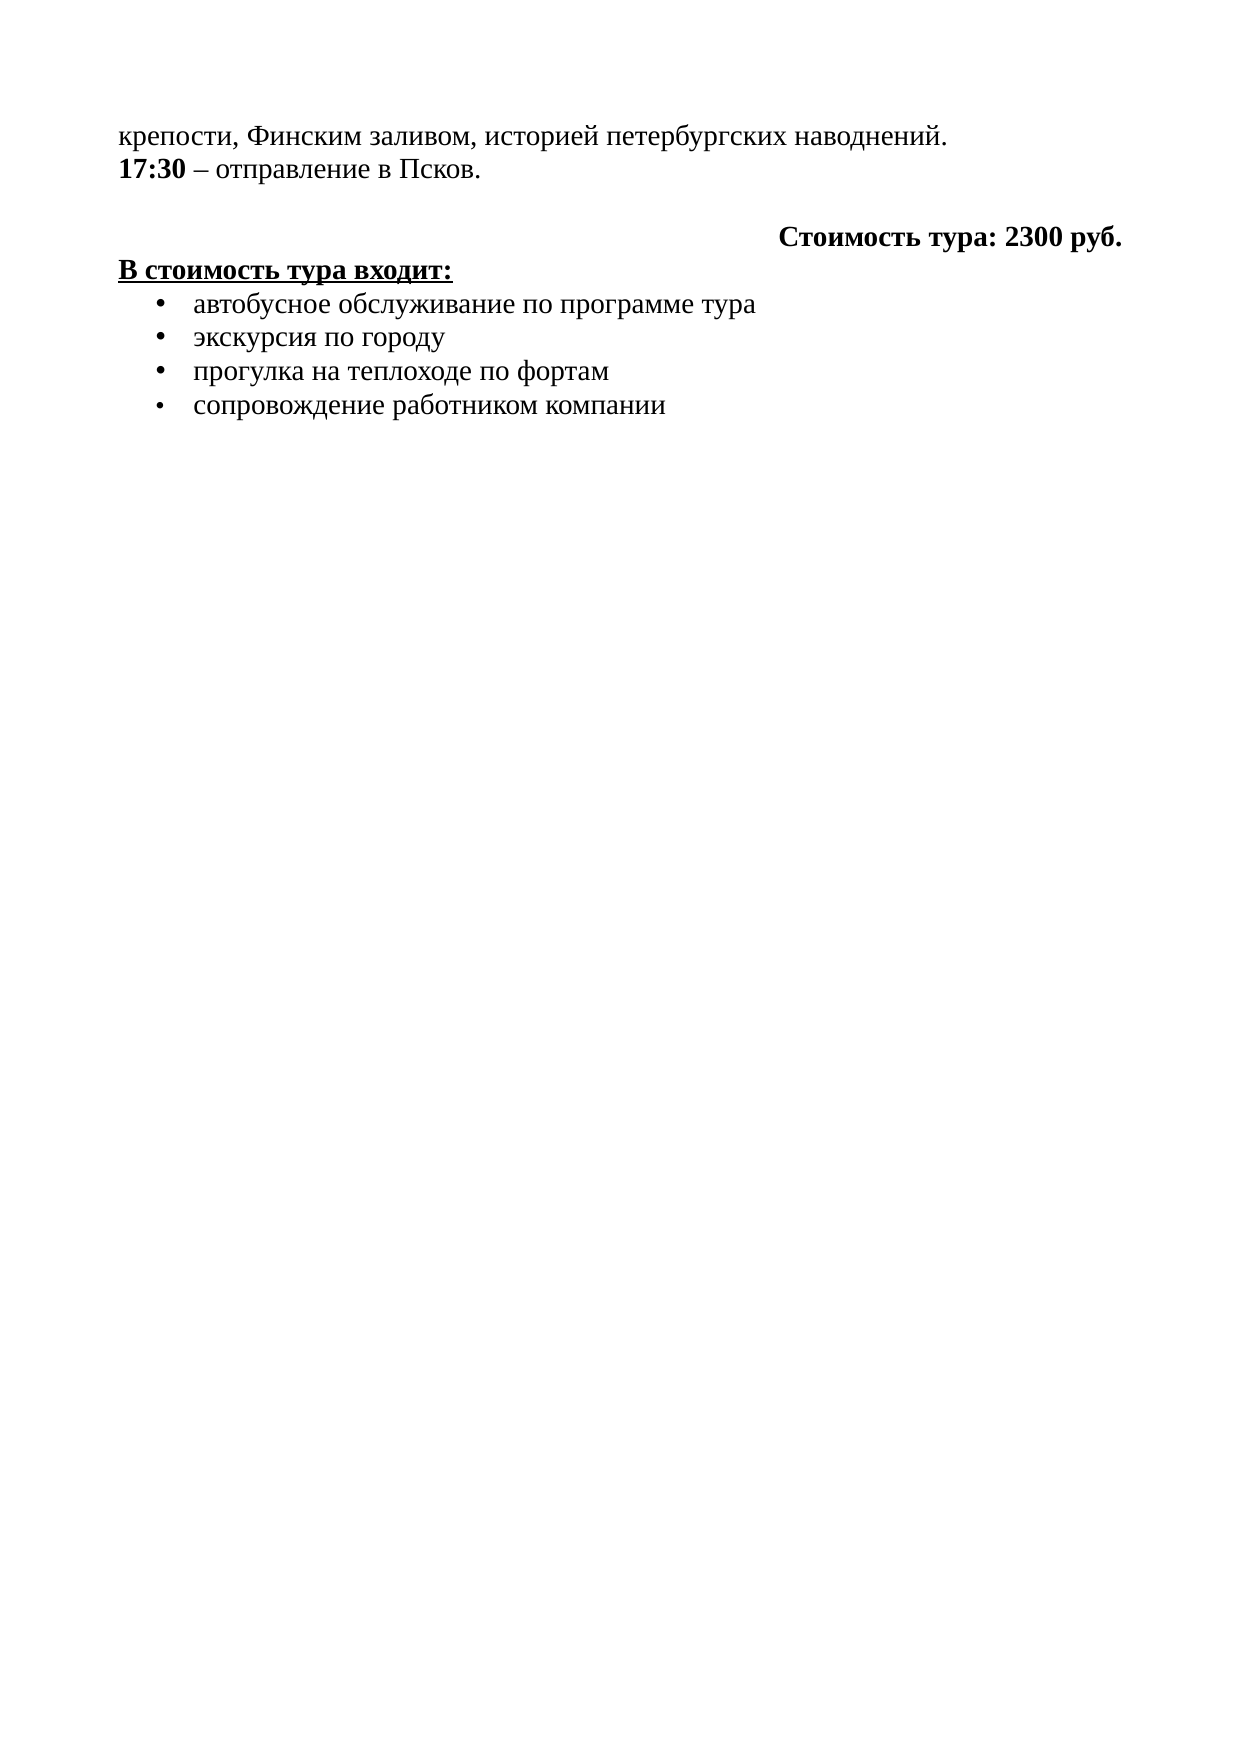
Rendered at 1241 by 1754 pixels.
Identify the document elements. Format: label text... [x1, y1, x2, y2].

list экскурсия по городу [156, 319, 1122, 353]
list прогулка на теплоходе по фортам [156, 353, 1122, 387]
list автобусное обслуживание по программе тура [156, 286, 1122, 319]
text крепости, Финским заливом, историей петербургских наводнений. [118, 118, 1122, 152]
list сопровождение работником компании [156, 387, 1122, 420]
text В стоимость тура входит: [118, 252, 1122, 286]
text Стоимость тура: 2300 руб. [118, 219, 1122, 252]
text 17:30 – отправление в Псков. [118, 152, 1122, 185]
